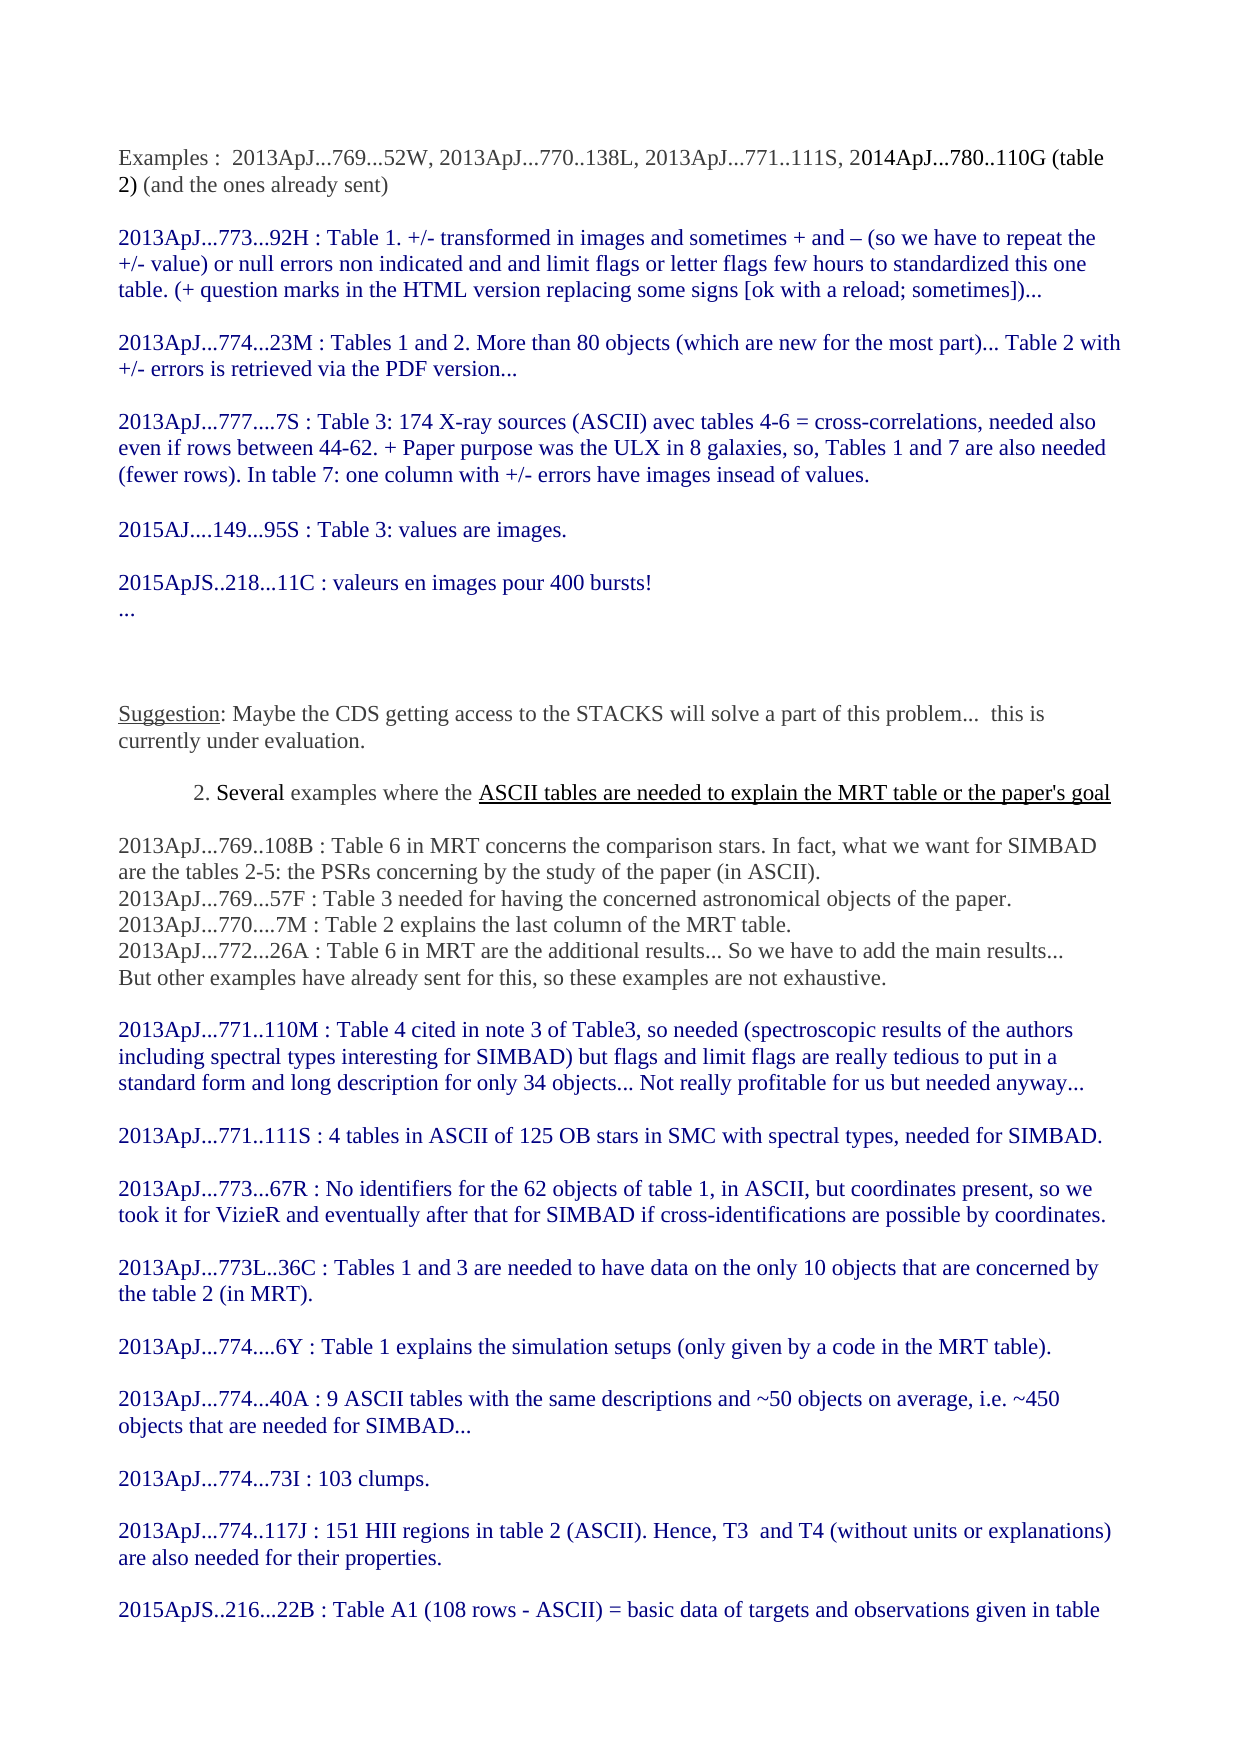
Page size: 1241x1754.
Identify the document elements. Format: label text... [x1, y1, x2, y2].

text 2015AJ....149...95S : Table 3: values are images. [118, 516, 1122, 542]
text ... [118, 595, 1122, 621]
text 2015ApJS..216...22B : Table A1 (108 rows - ASCII) = basic data of targets and observations given in table [118, 1596, 1122, 1623]
text 2013ApJ...773...67R : No identifiers for the 62 objects of table 1, in ASCII, but coordinates present, so we took it for VizieR and eventually after that for SIMBAD if cross-identifications are possible by coordinates. [118, 1175, 1122, 1227]
text 2013ApJ...773L..36C : Tables 1 and 3 are needed to have data on the only 10 objects that are concerned by the table 2 (in MRT). [118, 1254, 1122, 1306]
text 2013ApJ...770....7M : Table 2 explains the last column of the MRT table. [118, 911, 1122, 937]
text But other examples have already sent for this, so these examples are not exhaustive. [118, 964, 1122, 990]
text 2013ApJ...774...23M : Tables 1 and 2. More than 80 objects (which are new for the most part)... Table 2 with +/- errors is retrieved via the PDF version... [118, 329, 1122, 382]
text 2013ApJ...774...73I : 103 clumps. [118, 1464, 1122, 1491]
text 2013ApJ...772...26A : Table 6 in MRT are the additional results... So we have to add the main results... [118, 937, 1122, 964]
text 2015ApJS..218...11C : valeurs en images pour 400 bursts! [118, 568, 1122, 595]
text 2013ApJ...777....7S : Table 3: 174 X-ray sources (ASCII) avec tables 4-6 = cross-correlations, needed also even if rows between 44-62. + Paper purpose was the ULX in 8 galaxies, so, Tables 1 and 7 are also needed (fewer rows). In table 7: one column with +/- errors have images insead of values. [118, 408, 1122, 487]
text 2013ApJ...773...92H : Table 1. +/- transformed in images and sometimes + and – (so we have to repeat the +/- value) or null errors non indicated and and limit flags or letter flags few hours to standardized this one table. (+ question marks in the HTML version replacing some signs [ok with a reload; sometimes])... [118, 223, 1122, 303]
text Examples : 2013ApJ...769...52W, 2013ApJ...770..138L, 2013ApJ...771..111S, 2014ApJ...780..110G (table 2) (and the ones already sent) [118, 144, 1122, 197]
list 2. Several examples where the ASCII tables are needed to explain the MRT table or the paper's goal [156, 779, 1122, 806]
text 2013ApJ...774....6Y : Table 1 explains the simulation setups (only given by a code in the MRT table). [118, 1333, 1122, 1359]
text 2013ApJ...774..117J : 151 HII regions in table 2 (ASCII). Hence, T3 and T4 (without units or explanations) are also needed for their properties. [118, 1517, 1122, 1570]
text 2013ApJ...769..108B : Table 6 in MRT concerns the comparison stars. In fact, what we want for SIMBAD are the tables 2-5: the PSRs concerning by the study of the paper (in ASCII). [118, 832, 1122, 885]
text 2013ApJ...771..110M : Table 4 cited in note 3 of Table3, so needed (spectroscopic results of the authors including spectral types interesting for SIMBAD) but flags and limit flags are really tedious to put in a standard form and long description for only 34 objects... Not really profitable for us but needed anyway... [118, 1017, 1122, 1096]
text 2013ApJ...774...40A : 9 ASCII tables with the same descriptions and ~50 objects on average, i.e. ~450 objects that are needed for SIMBAD... [118, 1386, 1122, 1438]
text Suggestion: Maybe the CDS getting access to the STACKS will solve a part of this problem... this is currently under evaluation. [118, 700, 1122, 753]
text 2013ApJ...771..111S : 4 tables in ASCII of 125 OB stars in SMC with spectral types, needed for SIMBAD. [118, 1122, 1122, 1148]
text 2013ApJ...769...57F : Table 3 needed for having the concerned astronomical objects of the paper. [118, 885, 1122, 911]
